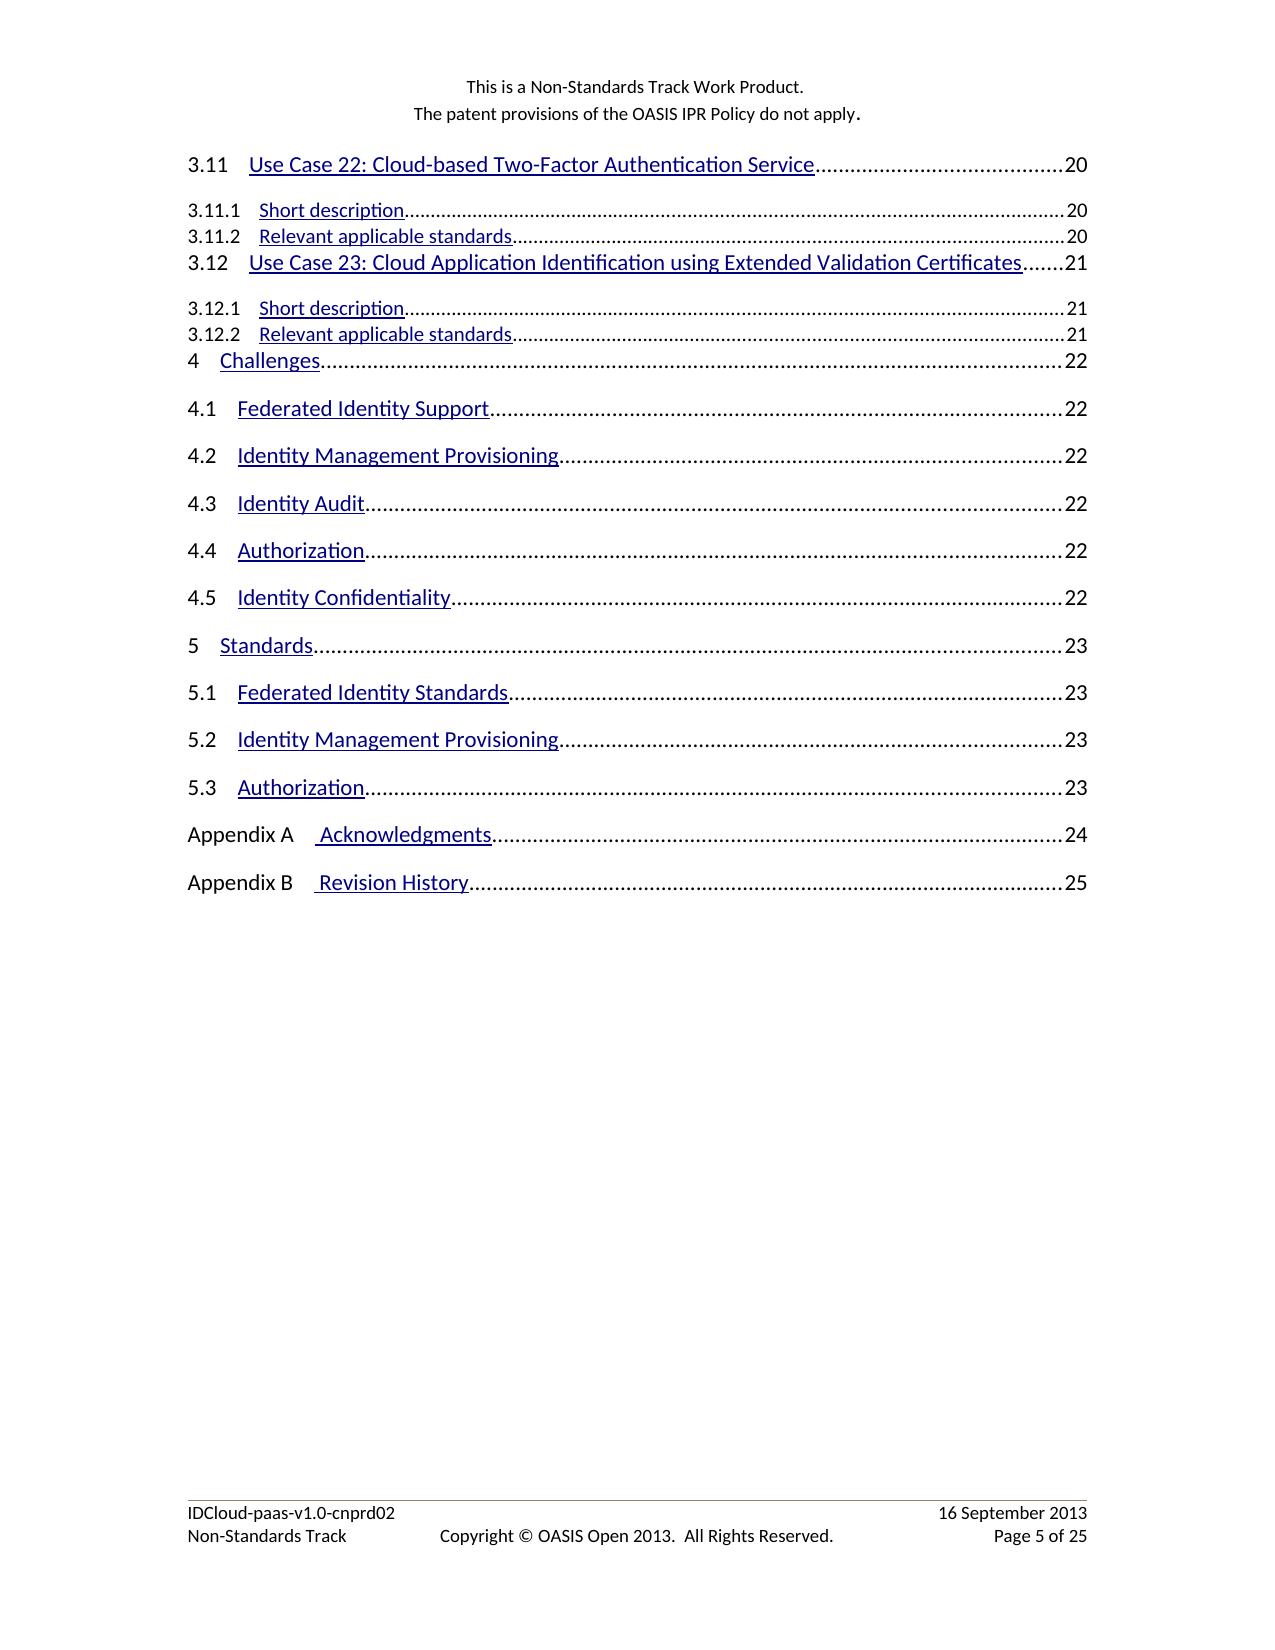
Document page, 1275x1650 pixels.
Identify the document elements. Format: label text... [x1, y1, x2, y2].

text 3.12.1 Short description 21 [187, 296, 1087, 321]
text Appendix B Revision History 25 [187, 868, 1087, 896]
text 5.3 Authorization 23 [187, 773, 1087, 801]
text 4.3 Identity Audit 22 [187, 489, 1087, 517]
text 3.11 Use Case 22: Cloud-based Two-Factor Authentication Service 20 [187, 150, 1087, 178]
text 5.2 Identity Management Provisioning 23 [187, 726, 1087, 754]
text 4.4 Authorization 22 [187, 536, 1087, 564]
text 3.11.1 Short description 20 [187, 197, 1087, 223]
text 4.5 Identity Confidentiality 22 [187, 583, 1087, 611]
text 5.1 Federated Identity Standards 23 [187, 678, 1087, 706]
text 4 Challenges 22 [187, 346, 1087, 374]
text 3.11.2 Relevant applicable standards 20 [187, 223, 1087, 248]
text 4.2 Identity Management Provisioning 22 [187, 441, 1087, 469]
text 3.12.2 Relevant applicable standards 21 [187, 321, 1087, 346]
text 3.12 Use Case 23: Cloud Application Identification using Extended Validation Certificates 21 [187, 248, 1087, 276]
text Appendix A Acknowledgments 24 [187, 820, 1087, 848]
text 5 Standards 23 [187, 631, 1087, 659]
text 4.1 Federated Identity Support 22 [187, 394, 1087, 422]
